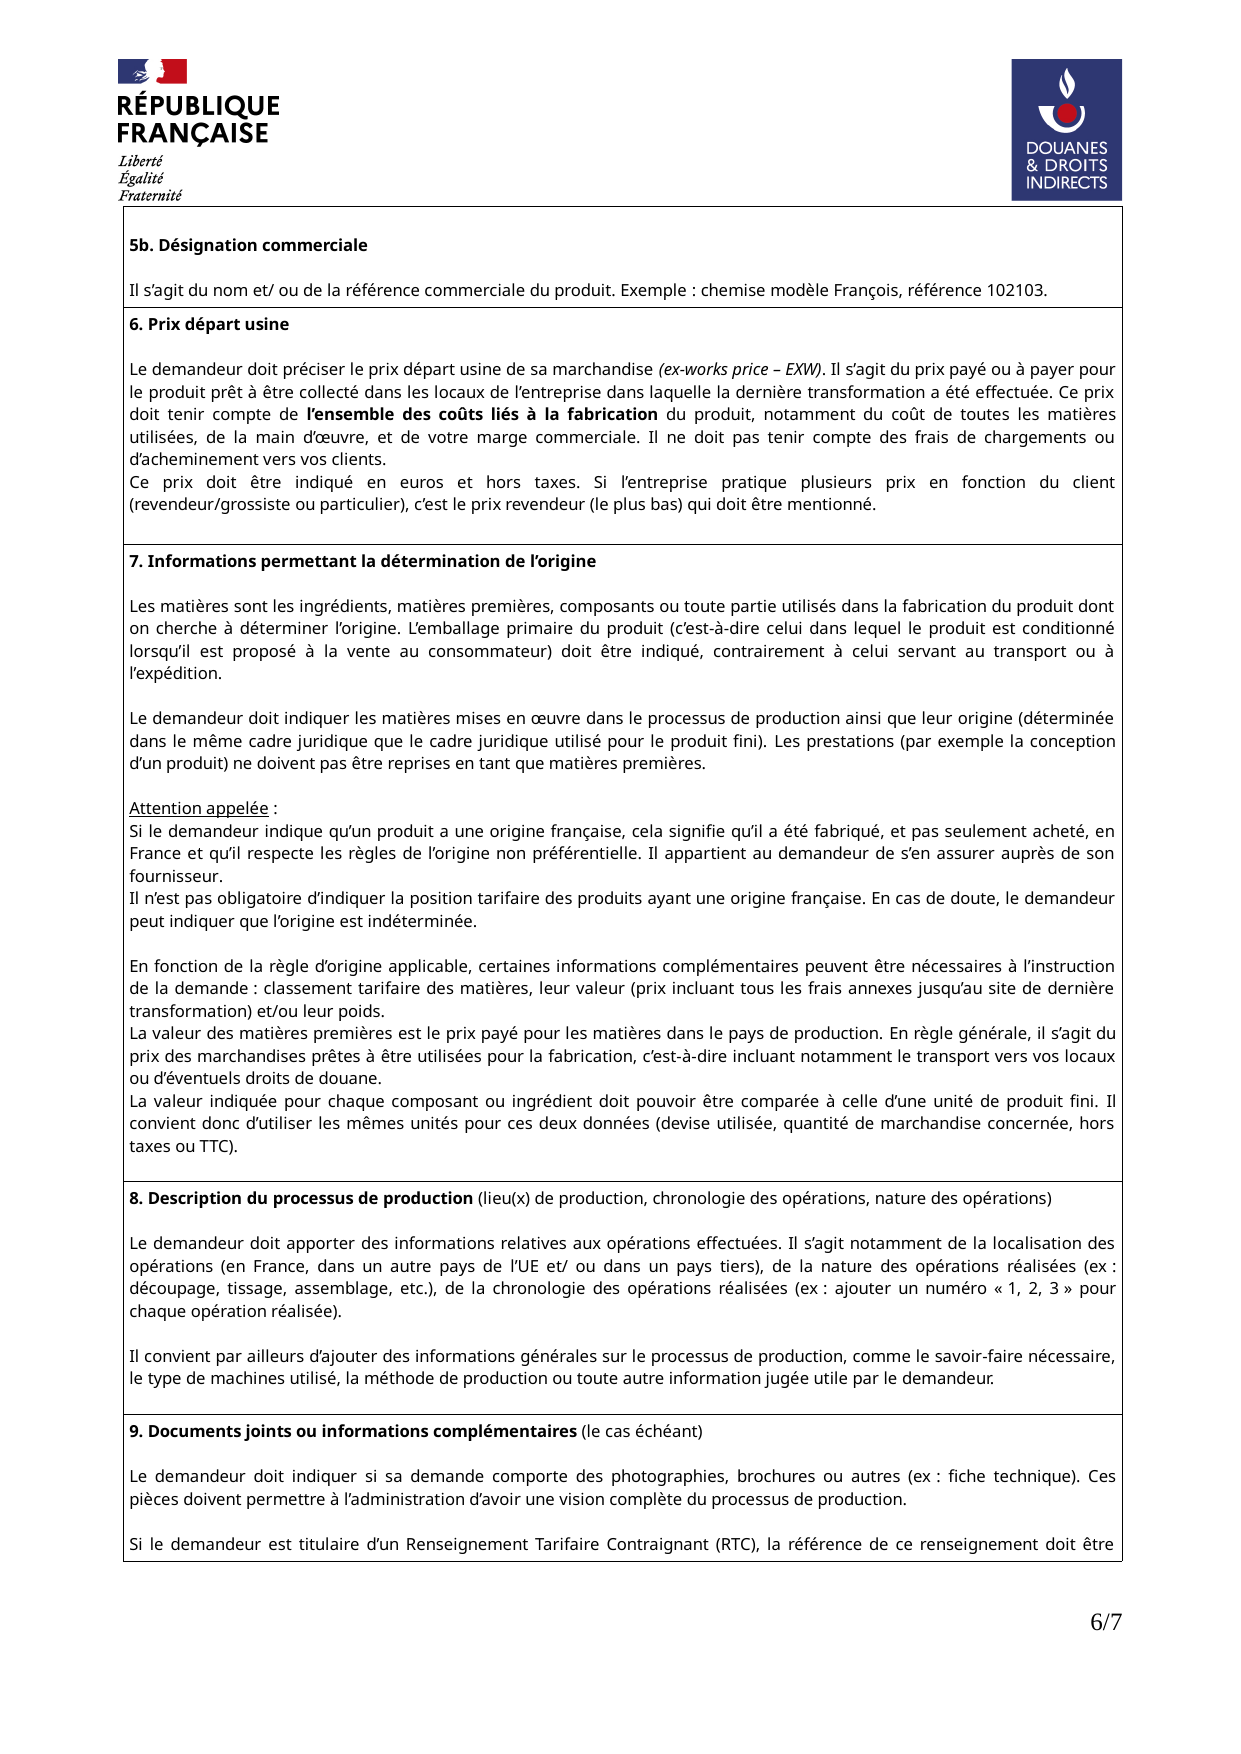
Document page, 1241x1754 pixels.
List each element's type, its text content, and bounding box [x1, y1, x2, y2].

picture [1011, 59, 1123, 201]
table_cell 9. Documents joints ou informations complémentaires (le cas échéant) Le demandeur doit indiquer si sa demande comporte des photographies, brochures ou autres (ex : fiche technique). Ces pièces doivent permettre à l’administration d’avoir une vision complète du processus de production. Si le demandeur est titulaire d’un Renseignement Tarifaire Contraignant (RTC), la référence de ce renseignement doit être [124, 1415, 1122, 1561]
table_cell 7. Informations permettant la détermination de l’origine Les matières sont les ingrédients, matières premières, composants ou toute partie utilisés dans la fabrication du produit dont on cherche à déterminer l’origine. L’emballage primaire du produit (c’est-à-dire celui dans lequel le produit est conditionné lorsqu’il est proposé à la vente au consommateur) doit être indiqué, contrairement à celui servant au transport ou à l’expédition. Le demandeur doit indiquer les matières mises en œuvre dans le processus de production ainsi que leur origine (déterminée dans le même cadre juridique que le cadre juridique utilisé pour le produit fini). Les prestations (par exemple la conception d’un produit) ne doivent pas être reprises en tant que matières premières. Attention appelée : Si le demandeur indique qu’un produit a une origine française, cela signifie qu’il a été fabriqué, et pas seulement acheté, en France et qu’il respecte les règles de l’origine non préférentielle. Il appartient au demandeur de s’en assurer auprès de son fournisseur. Il n’est pas obligatoire d’indiquer la position tarifaire des produits ayant une origine française. En cas de doute, le demandeur peut indiquer que l’origine est indéterminée. En fonction de la règle d’origine applicable, certaines informations complémentaires peuvent être nécessaires à l’instruction de la demande : classement tarifaire des matières, leur valeur (prix incluant tous les frais annexes jusqu’au site de dernière transformation) et/ou leur poids. La valeur des matières premières est le prix payé pour les matières dans le pays de production. En règle générale, il s’agit du prix des marchandises prêtes à être utilisées pour la fabrication, c’est-à-dire incluant notamment le transport vers vos locaux ou d’éventuels droits de douane. La valeur indiquée pour chaque composant ou ingrédient doit pouvoir être comparée à celle d’une unité de produit fini. Il convient donc d’utiliser les mêmes unités pour ces deux données (devise utilisée, quantité de marchandise concernée, hors taxes ou TTC). [124, 545, 1122, 1181]
table_cell 6. Prix départ usine Le demandeur doit préciser le prix départ usine de sa marchandise (ex-works price – EXW). Il s’agit du prix payé ou à payer pour le produit prêt à être collecté dans les locaux de l’entreprise dans laquelle la dernière transformation a été effectuée. Ce prix doit tenir compte de l’ensemble des coûts liés à la fabrication du produit, notamment du coût de toutes les matières utilisées, de la main d’œuvre, et de votre marge commerciale. Il ne doit pas tenir compte des frais de chargements ou d’acheminement vers vos clients. Ce prix doit être indiqué en euros et hors taxes. Si l’entreprise pratique plusieurs prix en fonction du client (revendeur/grossiste ou particulier), c’est le prix revendeur (le plus bas) qui doit être mentionné. [124, 308, 1122, 544]
table_cell 8. Description du processus de production (lieu(x) de production, chronologie des opérations, nature des opérations) Le demandeur doit apporter des informations relatives aux opérations effectuées. Il s’agit notamment de la localisation des opérations (en France, dans un autre pays de l’UE et/ ou dans un pays tiers), de la nature des opérations réalisées (ex : découpage, tissage, assemblage, etc.), de la chronologie des opérations réalisées (ex : ajouter un numéro « 1, 2, 3 » pour chaque opération réalisée). Il convient par ailleurs d’ajouter des informations générales sur le processus de production, comme le savoir-faire nécessaire, le type de machines utilisé, la méthode de production ou toute autre information jugée utile par le demandeur. [124, 1182, 1122, 1414]
table_cell 5b. Désignation commerciale Il s’agit du nom et/ ou de la référence commerciale du produit. Exemple : chemise modèle François, référence 102103. [124, 207, 1122, 307]
picture [118, 59, 279, 201]
